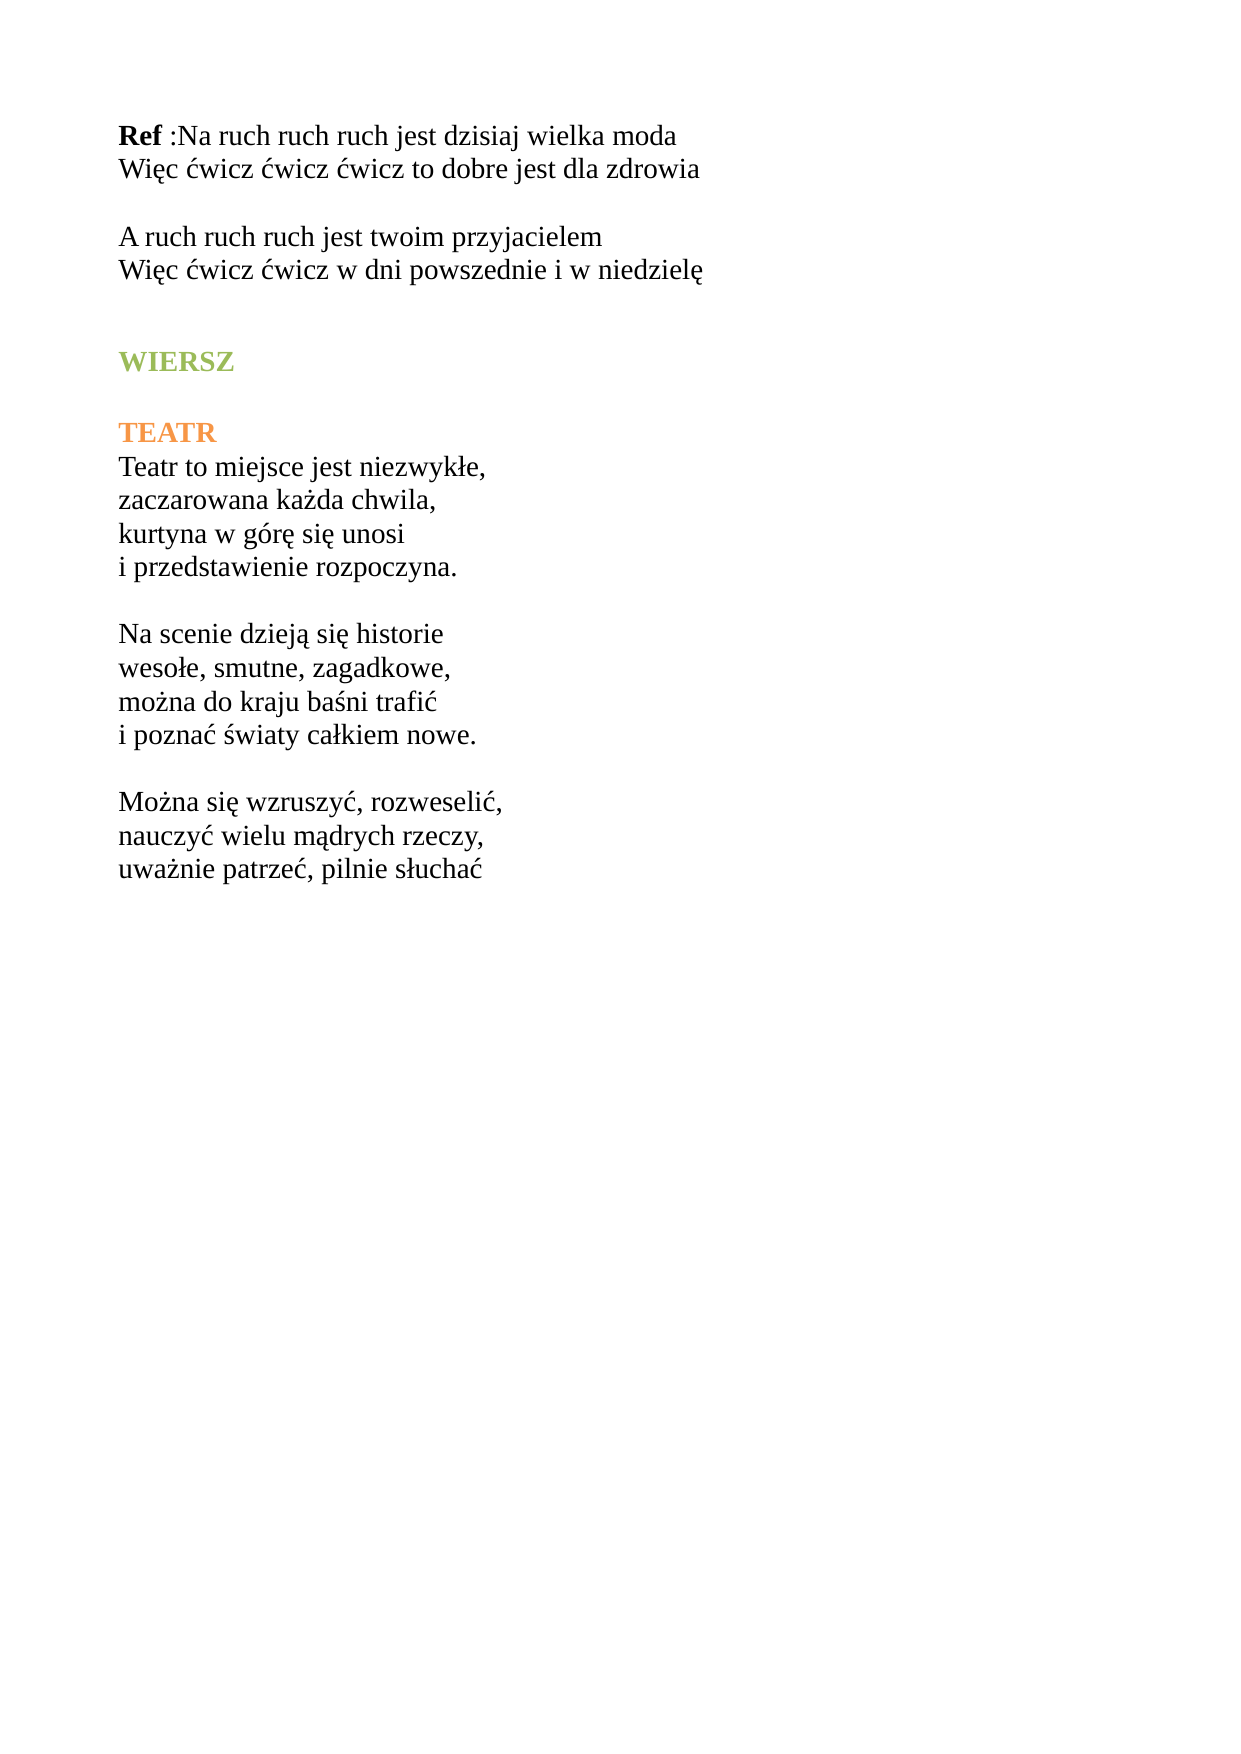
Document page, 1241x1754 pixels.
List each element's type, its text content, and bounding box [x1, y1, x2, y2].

text Ref :Na ruch ruch ruch jest dzisiaj wielka moda Więc ćwicz ćwicz ćwicz to dobre jest dla zdrowia [118, 118, 1122, 185]
text WIERSZ [118, 344, 1122, 378]
text TEATR Teatr to miejsce jest niezwykłe, zaczarowana każda chwila, kurtyna w górę się unosi i przedstawienie rozpoczyna. Na scenie dzieją się historie wesołe, smutne, zagadkowe, można do kraju baśni trafić i poznać światy całkiem nowe. Można się wzruszyć, rozweselić, nauczyć wielu mądrych rzeczy, uważnie patrzeć, pilnie słuchać [118, 415, 1122, 885]
text A ruch ruch ruch jest twoim przyjacielem Więc ćwicz ćwicz w dni powszednie i w niedzielę [118, 185, 1122, 286]
